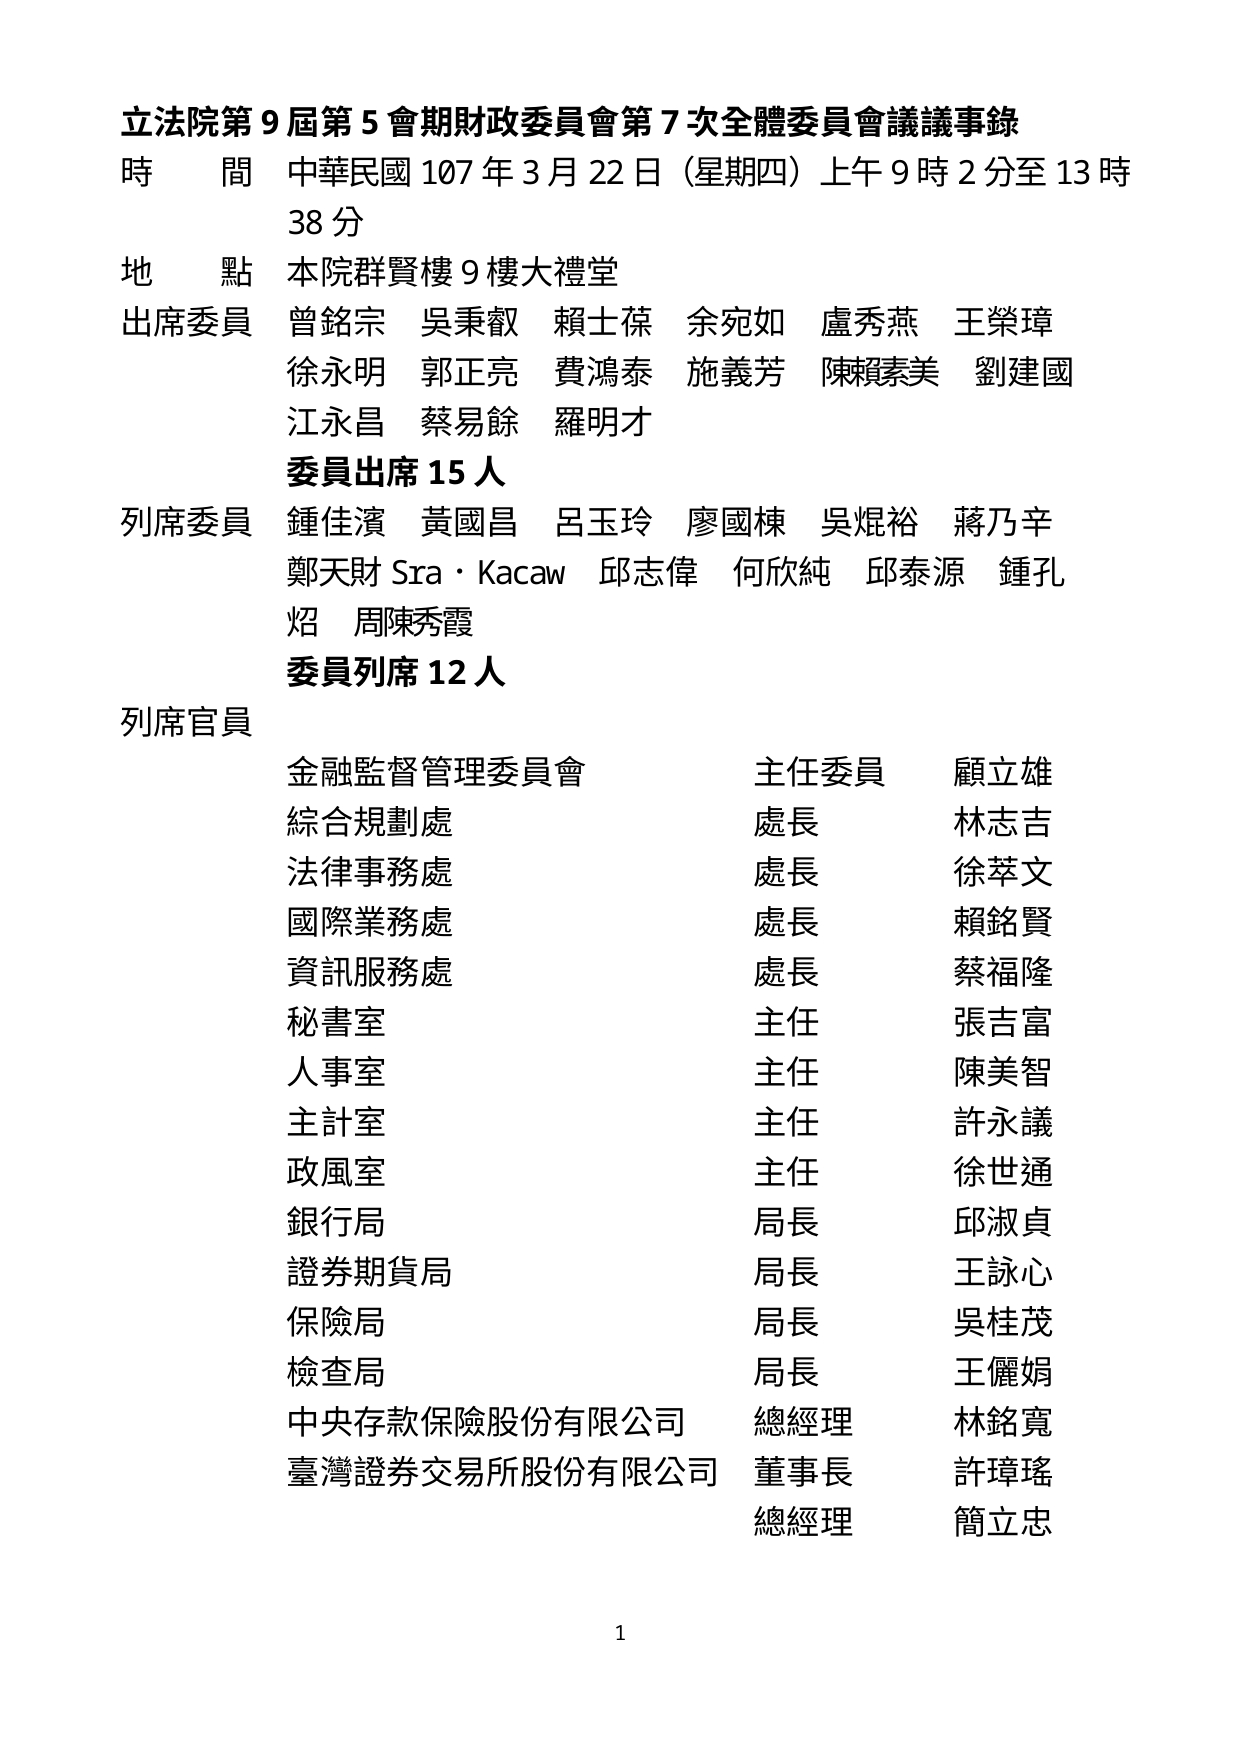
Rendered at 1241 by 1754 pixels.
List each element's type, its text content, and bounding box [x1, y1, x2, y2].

text 主計室 主任 許永議 [287, 1094, 1120, 1144]
text 立法院第9屆第5會期財政委員會第7次全體委員會議議事錄 [120, 94, 1153, 144]
text 臺灣證券交易所股份有限公司 董事長 許璋瑤 [287, 1444, 1120, 1494]
text 保險局 局長 吳桂茂 [287, 1294, 1120, 1344]
text 政風室 主任 徐世通 [287, 1144, 1120, 1194]
text 列席官員 [120, 694, 1120, 744]
text 中央存款保險股份有限公司 總經理 林銘寬 [287, 1394, 1120, 1444]
text 銀行局 局長 邱淑貞 [287, 1194, 1120, 1244]
text 地 點 本院群賢樓9樓大禮堂 [120, 244, 1170, 294]
text 委員出席15人 [287, 444, 1120, 494]
text 時 間 中華民國107年3月22日（星期四）上午9時2分至13時38分 [120, 144, 1170, 244]
text 人事室 主任 陳美智 [287, 1044, 1120, 1094]
text 委員列席12人 [287, 644, 1120, 694]
text 總經理 簡立忠 [287, 1494, 1120, 1544]
text 鄭天財Sra．Kacaw 邱志偉 何欣純 邱泰源 鍾孔炤 周陳秀霞 [120, 544, 1087, 644]
text 法律事務處 處長 徐萃文 [287, 844, 1120, 894]
text 列席委員 鍾佳濱 黃國昌 呂玉玲 廖國棟 吳焜裕 蔣乃辛 [120, 494, 1087, 544]
text 資訊服務處 處長 蔡福隆 [287, 944, 1120, 994]
text 國際業務處 處長 賴銘賢 [287, 894, 1120, 944]
text 金融監督管理委員會 主任委員 顧立雄 [287, 744, 1120, 794]
text 檢查局 局長 王儷娟 [287, 1344, 1120, 1394]
text 出席委員 曾銘宗 吳秉叡 賴士葆 余宛如 盧秀燕 王榮璋 徐永明 郭正亮 費鴻泰 施義芳 陳賴素美 劉建國 江永昌 蔡易餘 羅明才 [120, 294, 1087, 444]
text 綜合規劃處 處長 林志吉 [287, 794, 1120, 844]
text 證券期貨局 局長 王詠心 [287, 1244, 1120, 1294]
text 秘書室 主任 張吉富 [287, 994, 1120, 1044]
